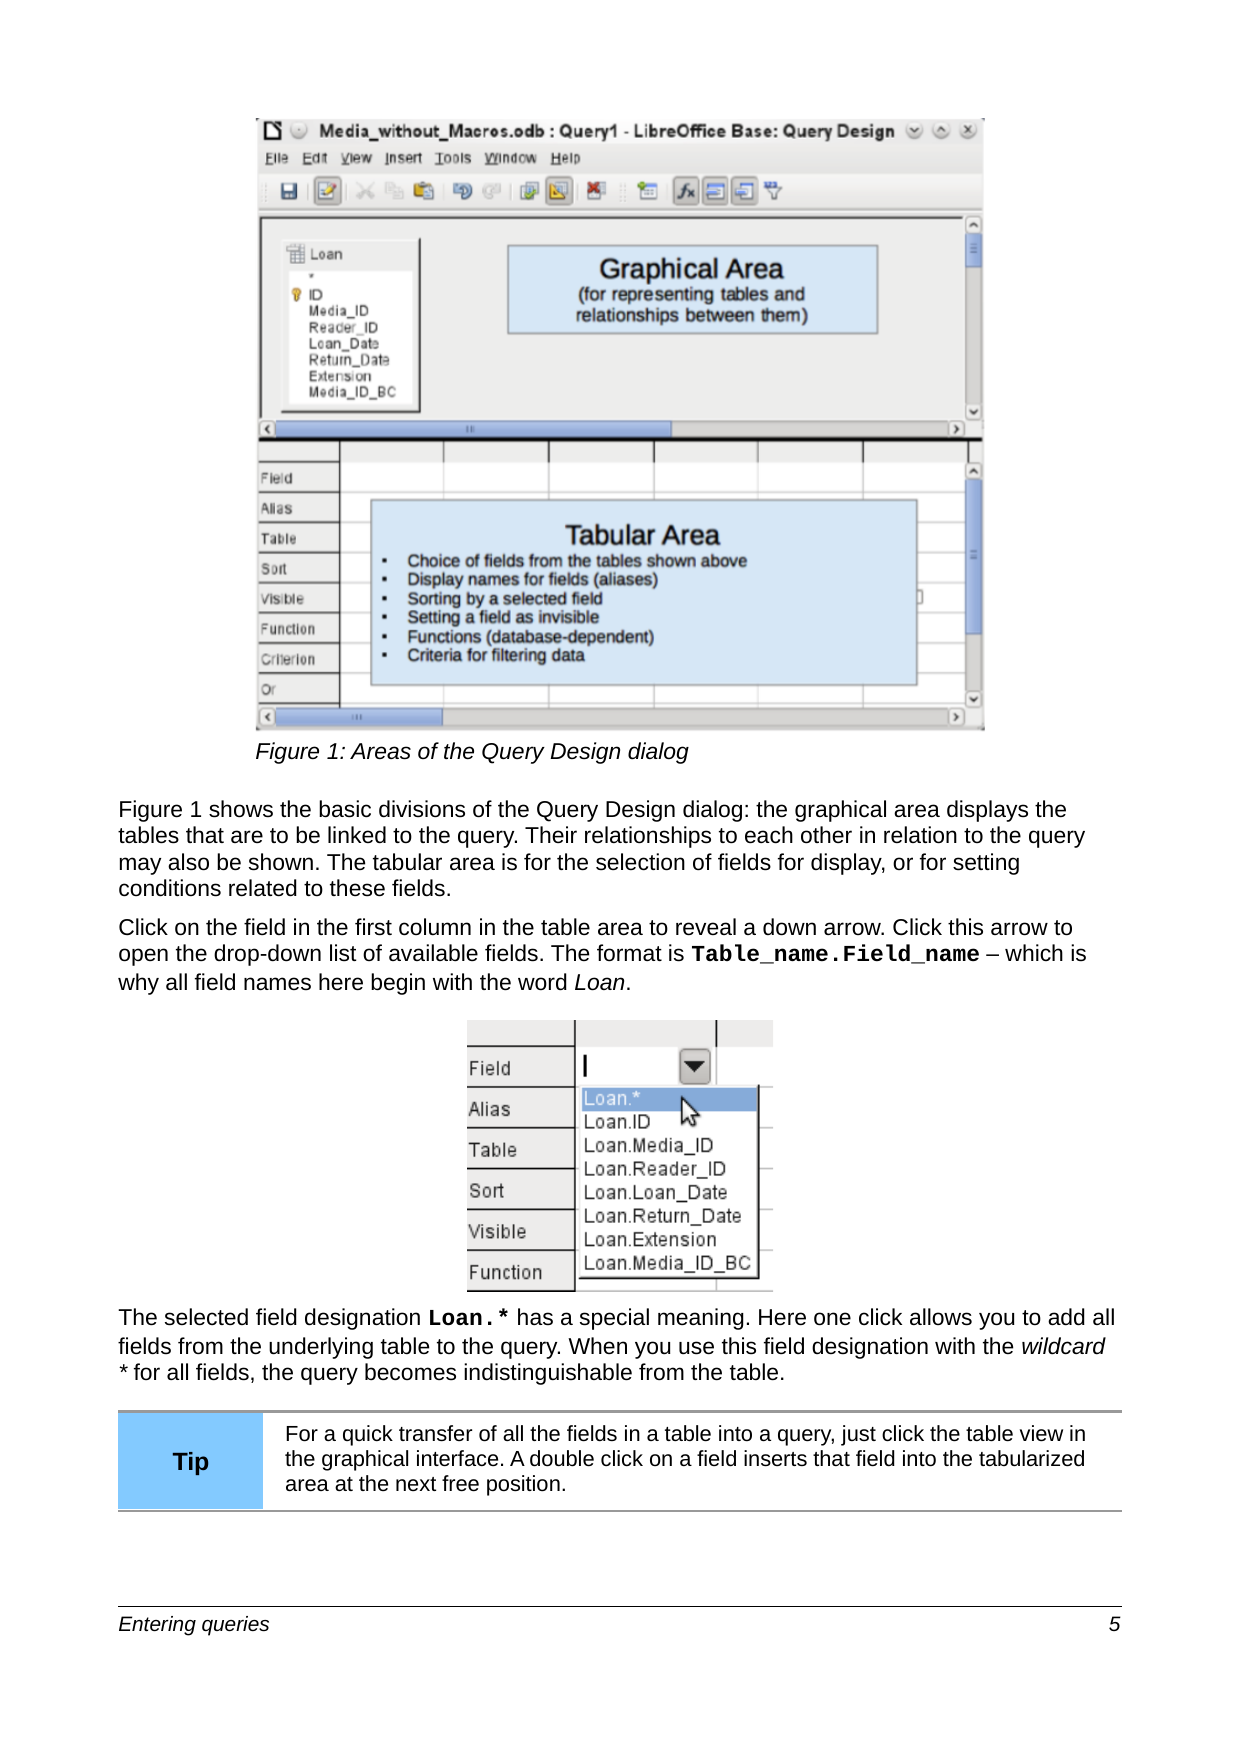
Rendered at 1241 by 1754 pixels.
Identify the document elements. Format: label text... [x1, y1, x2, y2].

table_header Tip [118, 1413, 263, 1509]
table_header For a quick transfer of all the fields in a table into a query, just click the table view in the graphical interface. A double click on a field inserts that field into the tabularized area at the next free position. [264, 1413, 1122, 1509]
text Click on the field in the first column in the table area to reveal a down arrow. Click this arrow to open the drop-down list of available fields. The format is Table_name.Field_name – which is why all field names here begin with the word Loan. [118, 914, 1122, 995]
picture [255, 118, 986, 732]
text The selected field designation Loan.* has a special meaning. Here one click allows you to add all fields from the underlying table to the query. When you use this field designation with the wildcard * for all fields, the query becomes indistinguishable from the table. [118, 1304, 1122, 1385]
text Figure 1: Areas of the Query Design dialog [255, 738, 985, 765]
picture [467, 1020, 774, 1292]
text Figure 1 shows the basic divisions of the Query Design dialog: the graphical area displays the tables that are to be linked to the query. Their relationships to each other in relation to the query may also be shown. The tabular area is for the selection of fields for display, or for setting conditions related to these fields. [118, 796, 1122, 901]
